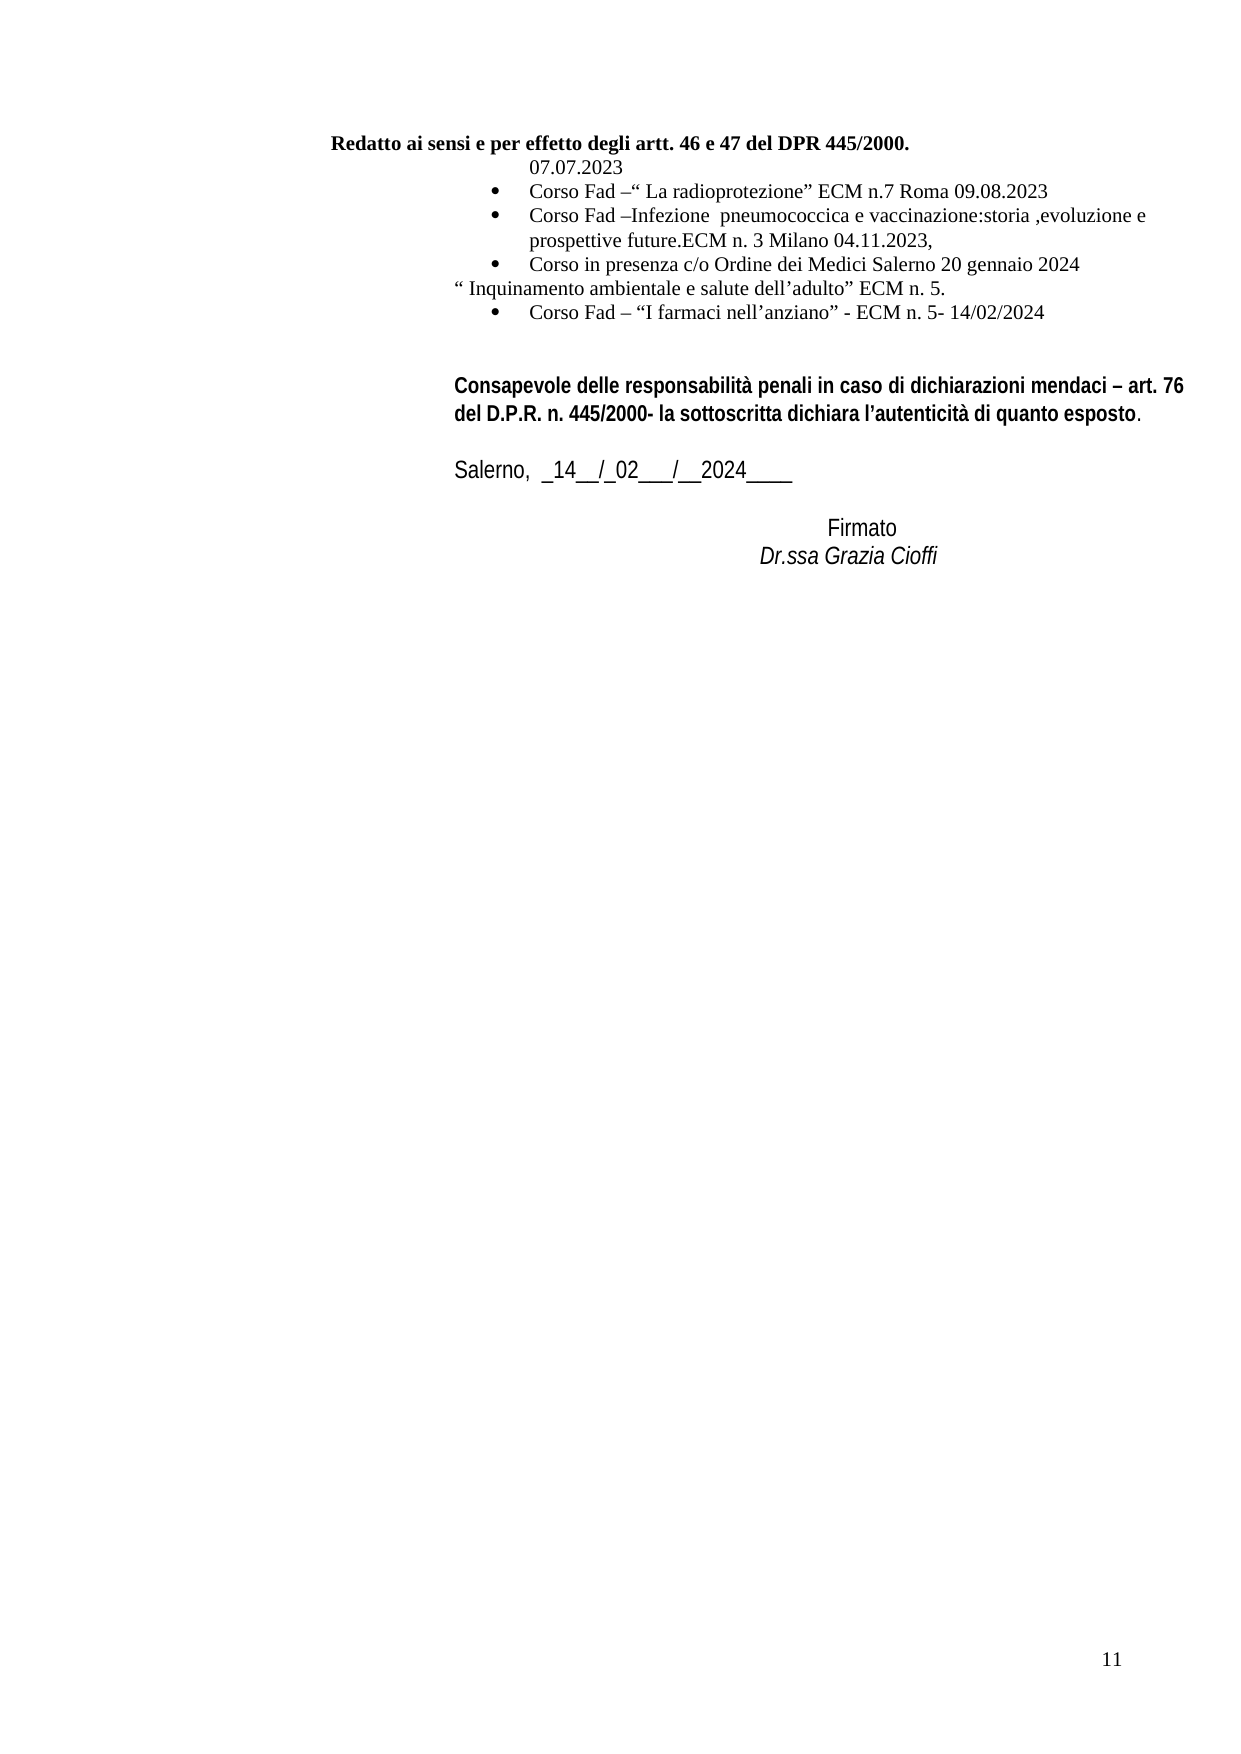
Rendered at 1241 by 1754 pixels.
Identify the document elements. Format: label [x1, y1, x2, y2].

table_cell [107, 155, 413, 570]
table_cell [414, 155, 443, 570]
